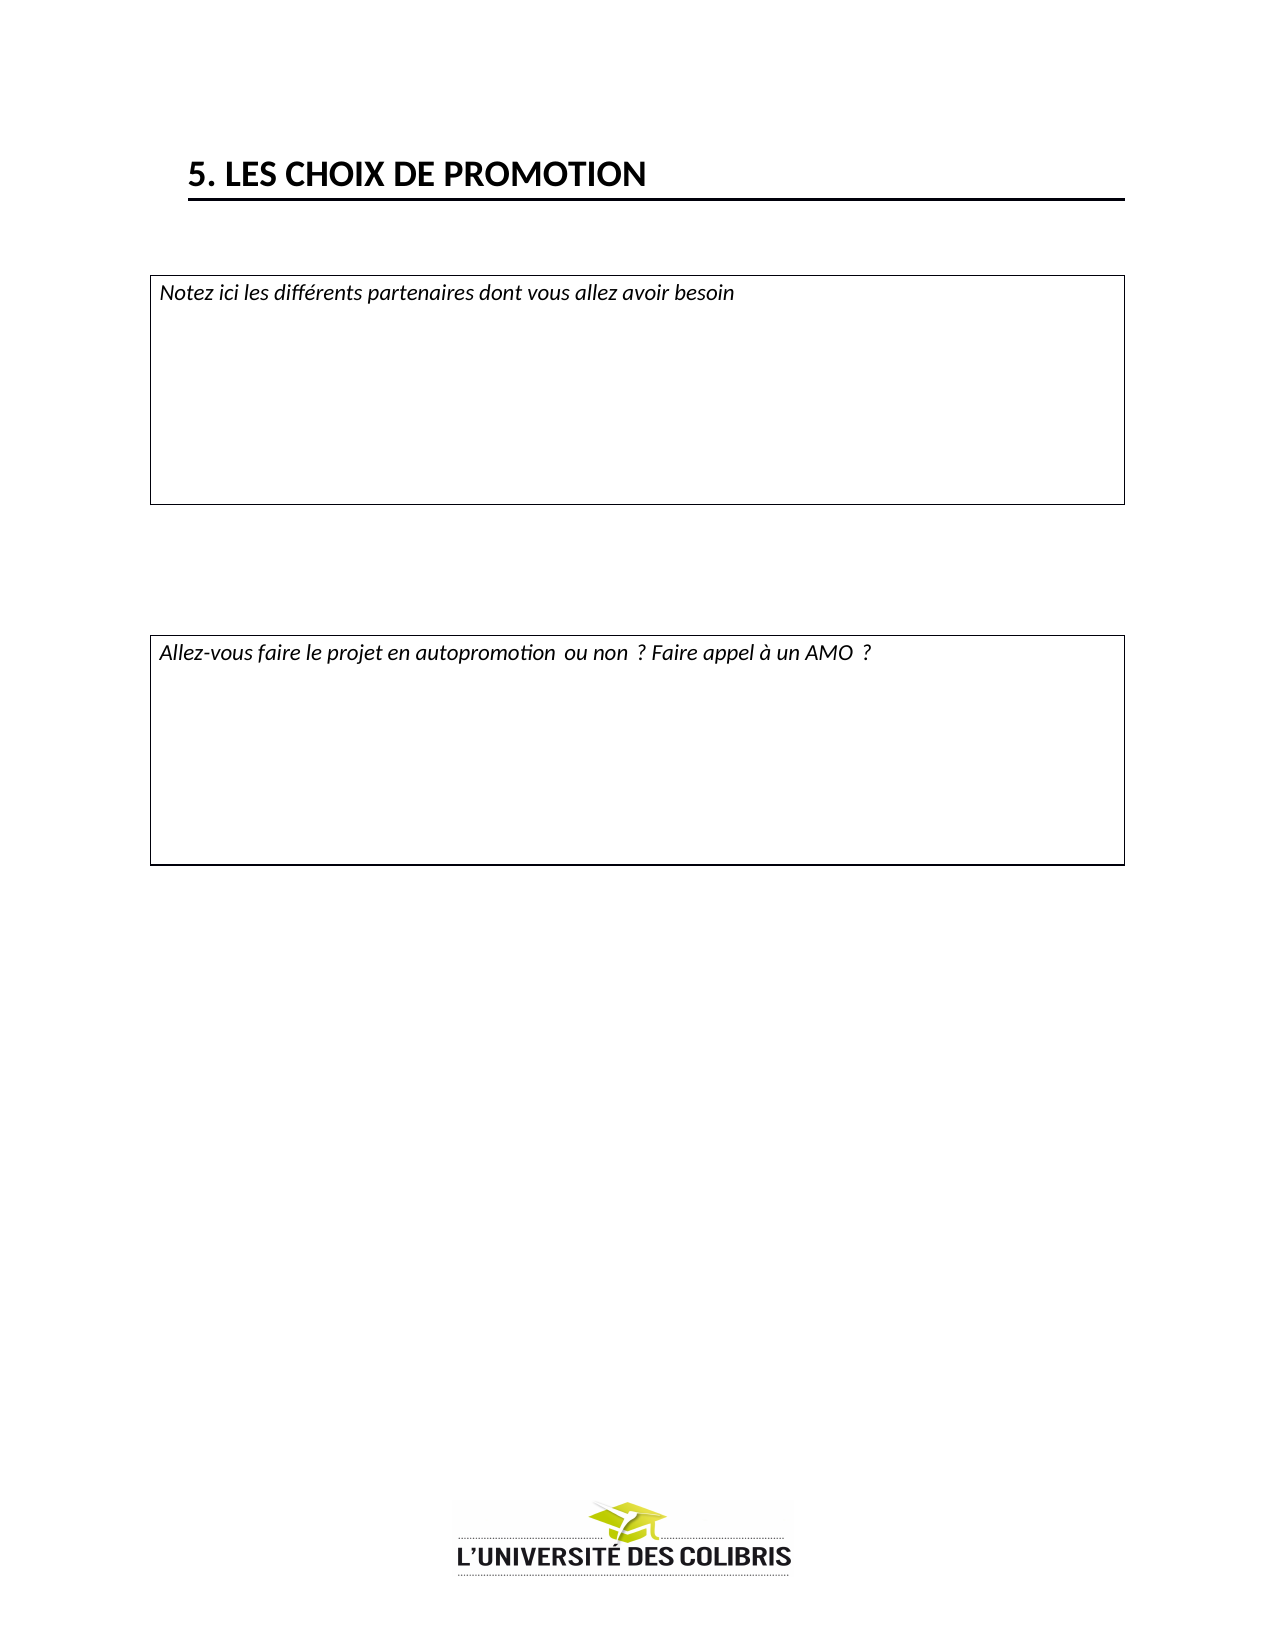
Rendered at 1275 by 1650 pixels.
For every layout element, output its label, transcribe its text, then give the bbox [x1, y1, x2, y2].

list LES CHOIX DE PROMOTION [187, 150, 1125, 201]
text Notez ici les différents partenaires dont vous allez avoir besoin [151, 276, 1124, 306]
text Allez-vous faire le projet en autopromotion ou non ? Faire appel à un AMO ? [151, 636, 1124, 666]
picture [452, 1500, 795, 1577]
